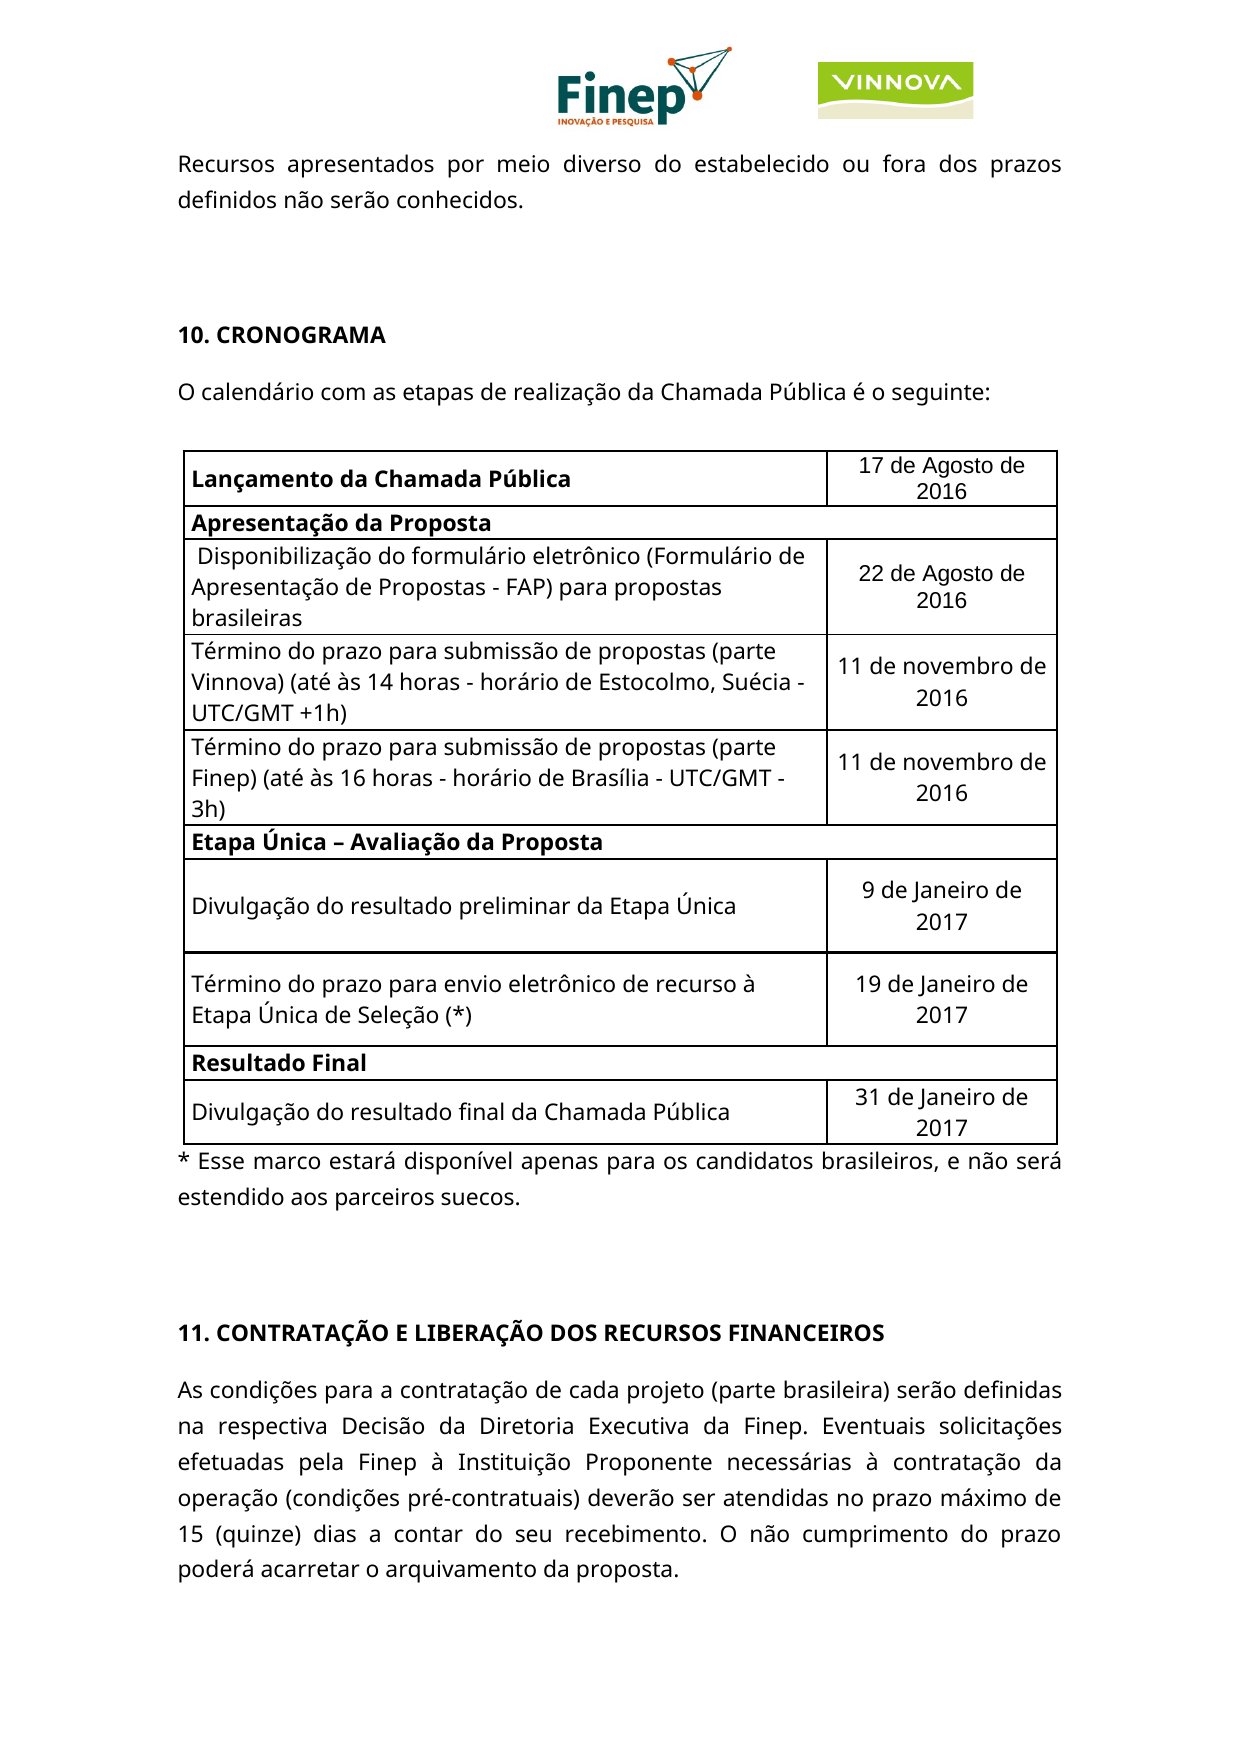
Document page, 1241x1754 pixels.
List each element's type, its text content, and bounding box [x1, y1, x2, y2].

subtitle 10. CRONOGRAMA [177, 319, 1063, 351]
table_cell Término do prazo para submissão de propostas (parte Finep) (até às 16 horas - horário de Brasília - UTC/GMT - 3h) [185, 731, 826, 824]
table_cell 31 de Janeiro de 2017 [828, 1081, 1056, 1143]
table_header 17 de Agosto de 2016 [828, 452, 1056, 504]
table_header Lançamento da Chamada Pública [185, 452, 826, 504]
subtitle 11. CONTRATAÇÃO E LIBERAÇÃO DOS RECURSOS FINANCEIROS [177, 1317, 1063, 1348]
table_cell Resultado Final [185, 1047, 1056, 1078]
text O calendário com as etapas de realização da Chamada Pública é o seguinte: [177, 376, 1063, 407]
text * Esse marco estará disponível apenas para os candidatos brasileiros, e não será estendido aos parceiros suecos. [177, 1145, 1063, 1212]
table_cell Término do prazo para envio eletrônico de recurso à Etapa Única de Seleção (*) [185, 954, 826, 1045]
table_cell Etapa Única – Avaliação da Proposta [185, 826, 1056, 858]
table_cell Disponibilização do formulário eletrônico (Formulário de Apresentação de Propostas - FAP) para propostas brasileiras [185, 540, 826, 634]
table_cell 19 de Janeiro de 2017 [828, 954, 1056, 1045]
text As condições para a contratação de cada projeto (parte brasileira) serão definidas na respectiva Decisão da Diretoria Executiva da Finep. Eventuais solicitações efetuadas pela Finep à Instituição Proponente necessárias à contratação da operação (condições pré-contratuais) deverão ser atendidas no prazo máximo de 15 (quinze) dias a contar do seu recebimento. O não cumprimento do prazo poderá acarretar o arquivamento da proposta. [177, 1374, 1063, 1585]
table_cell Divulgação do resultado preliminar da Etapa Única [185, 860, 826, 951]
table_cell 22 de Agosto de 2016 [828, 540, 1056, 634]
table_cell 9 de Janeiro de 2017 [828, 860, 1056, 951]
table_cell Apresentação da Proposta [185, 507, 1056, 538]
table_cell Divulgação do resultado final da Chamada Pública [185, 1081, 826, 1143]
table_cell 11 de novembro de 2016 [828, 635, 1056, 728]
table_cell 11 de novembro de 2016 [828, 731, 1056, 824]
table_cell Término do prazo para submissão de propostas (parte Vinnova) (até às 14 horas - horário de Estocolmo, Suécia - UTC/GMT +1h) [185, 635, 826, 728]
text Recursos apresentados por meio diverso do estabelecido ou fora dos prazos definidos não serão conhecidos. [177, 148, 1063, 215]
